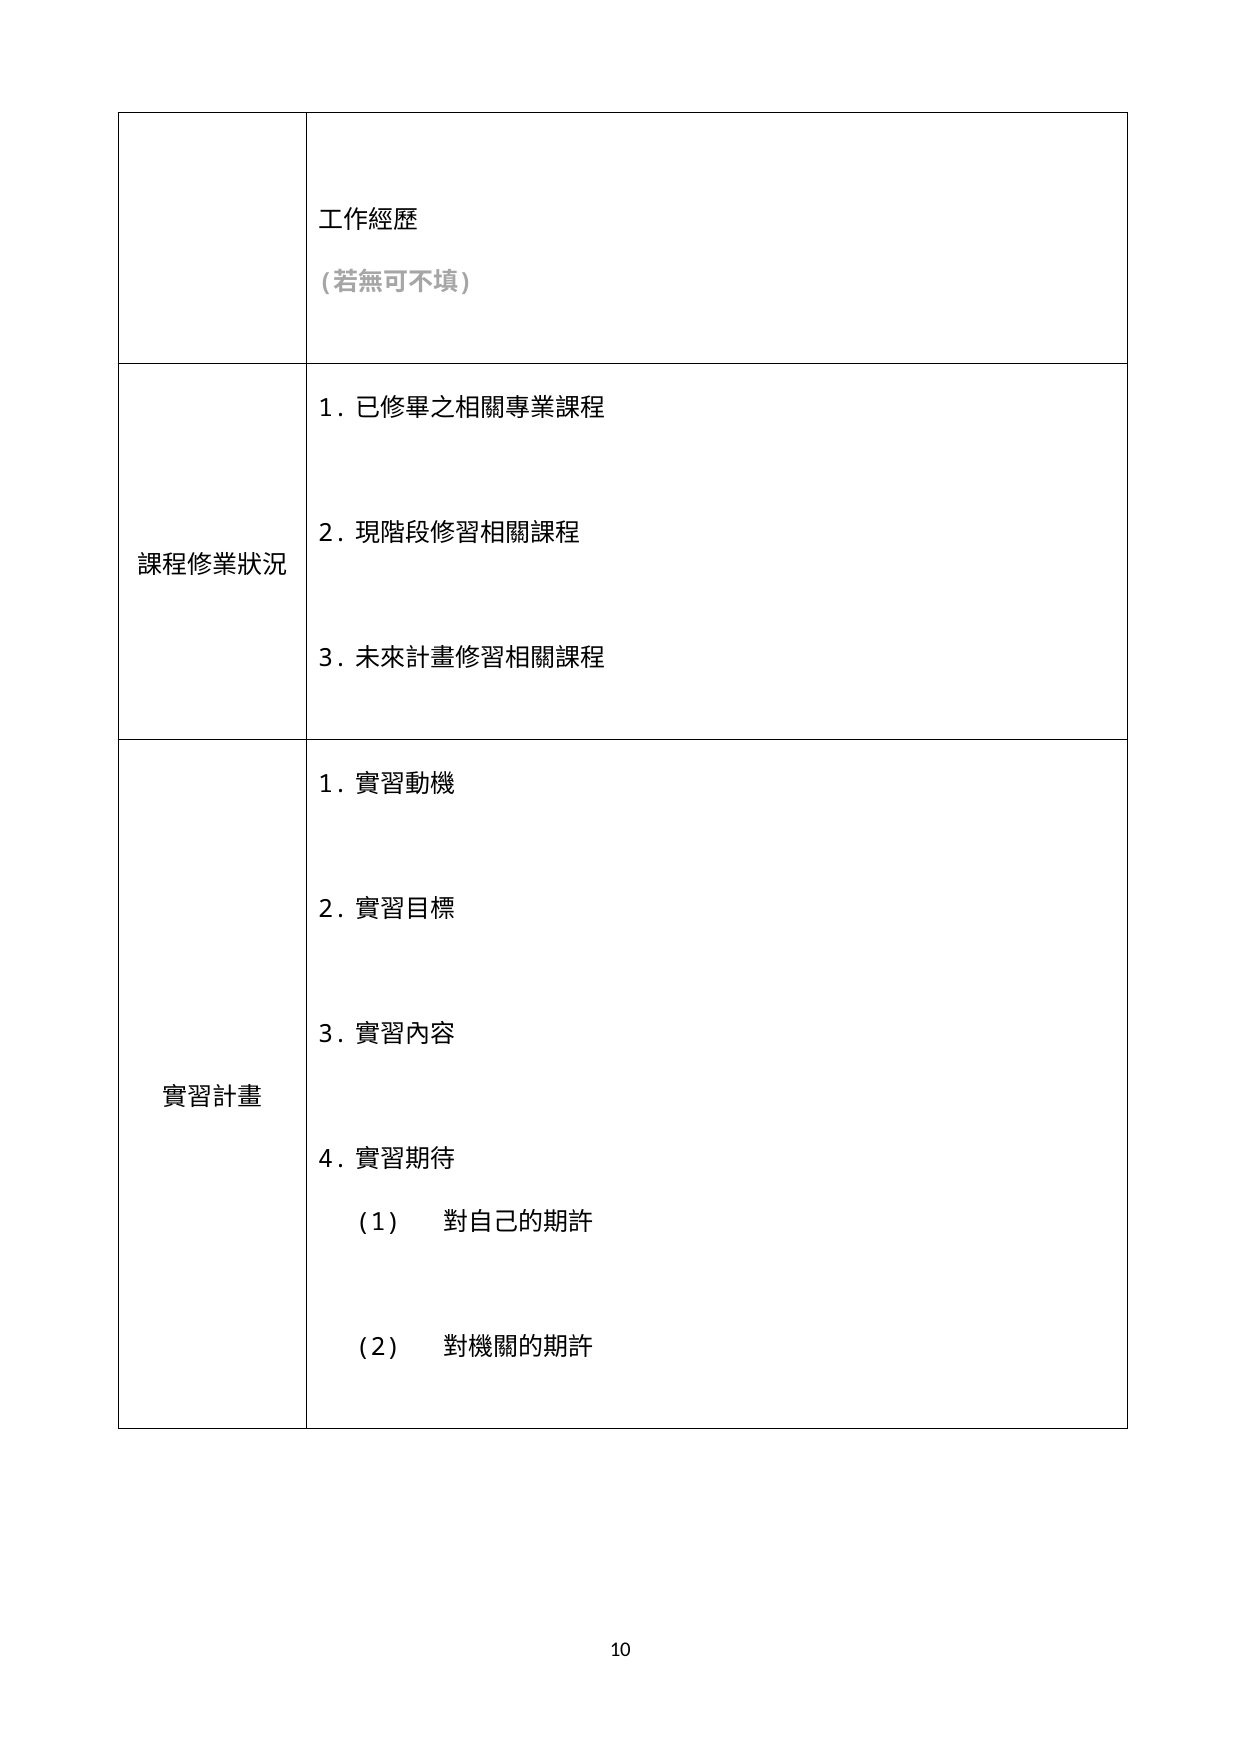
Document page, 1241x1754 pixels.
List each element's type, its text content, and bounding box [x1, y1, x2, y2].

table_cell 課程修業狀況 [119, 364, 306, 739]
table_cell 工作經歷 (若無可不填) [307, 113, 1127, 363]
table_cell 實習動機 實習目標 實習內容 實習期待 對自己的期許 對機關的期許 [307, 740, 1127, 1428]
table_cell 已修畢之相關專業課程 現階段修習相關課程 未來計畫修習相關課程 [307, 364, 1127, 739]
table_cell 實習計畫 [119, 740, 306, 1428]
table_cell [119, 113, 306, 363]
